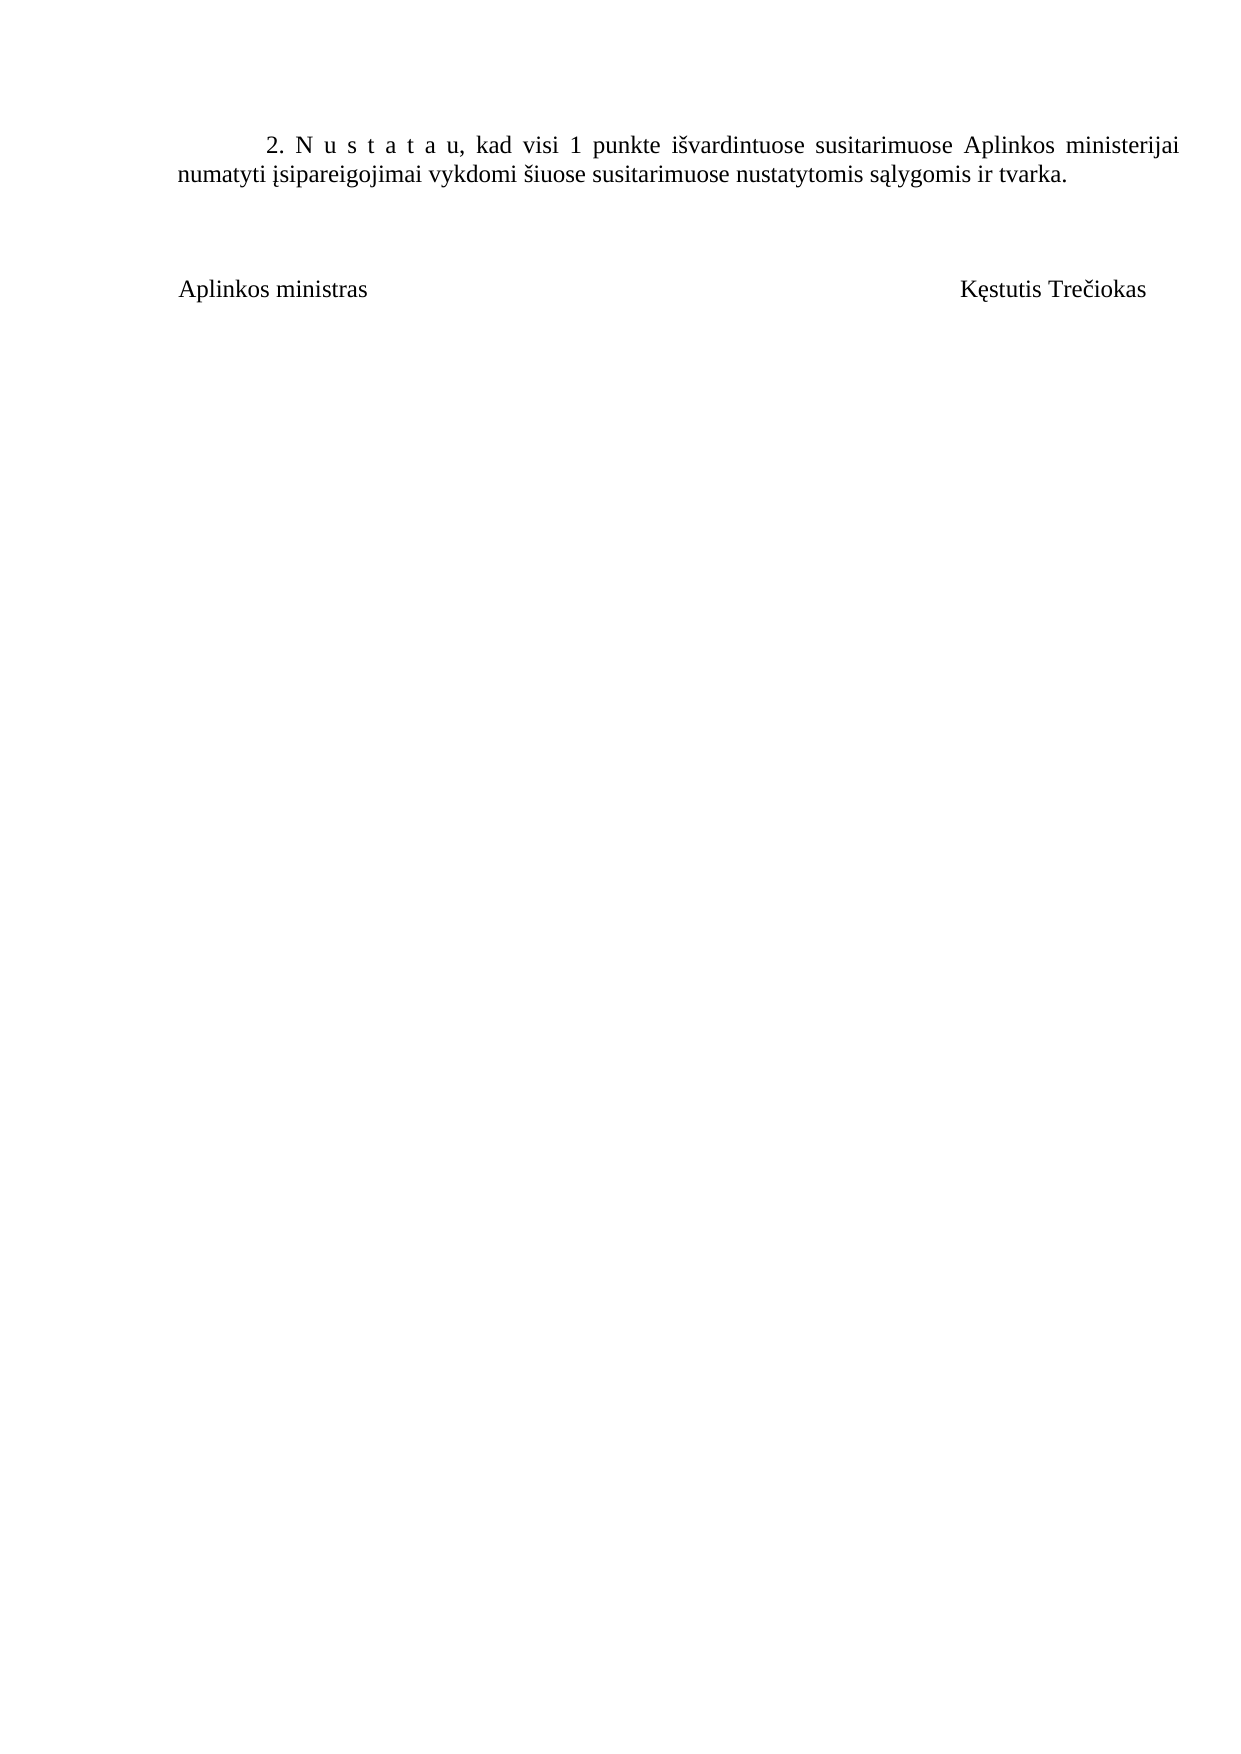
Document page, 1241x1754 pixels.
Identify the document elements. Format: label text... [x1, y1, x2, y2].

text 2. N u s t a t a u, kad visi 1 punkte išvardintuose susitarimuose Aplinkos ministerijai numatyti įsipareigojimai vykdomi šiuose susitarimuose nustatytomis sąlygomis ir tvarka. [177, 130, 1181, 188]
text Aplinkos ministras Kęstutis Trečiokas [178, 274, 1178, 303]
